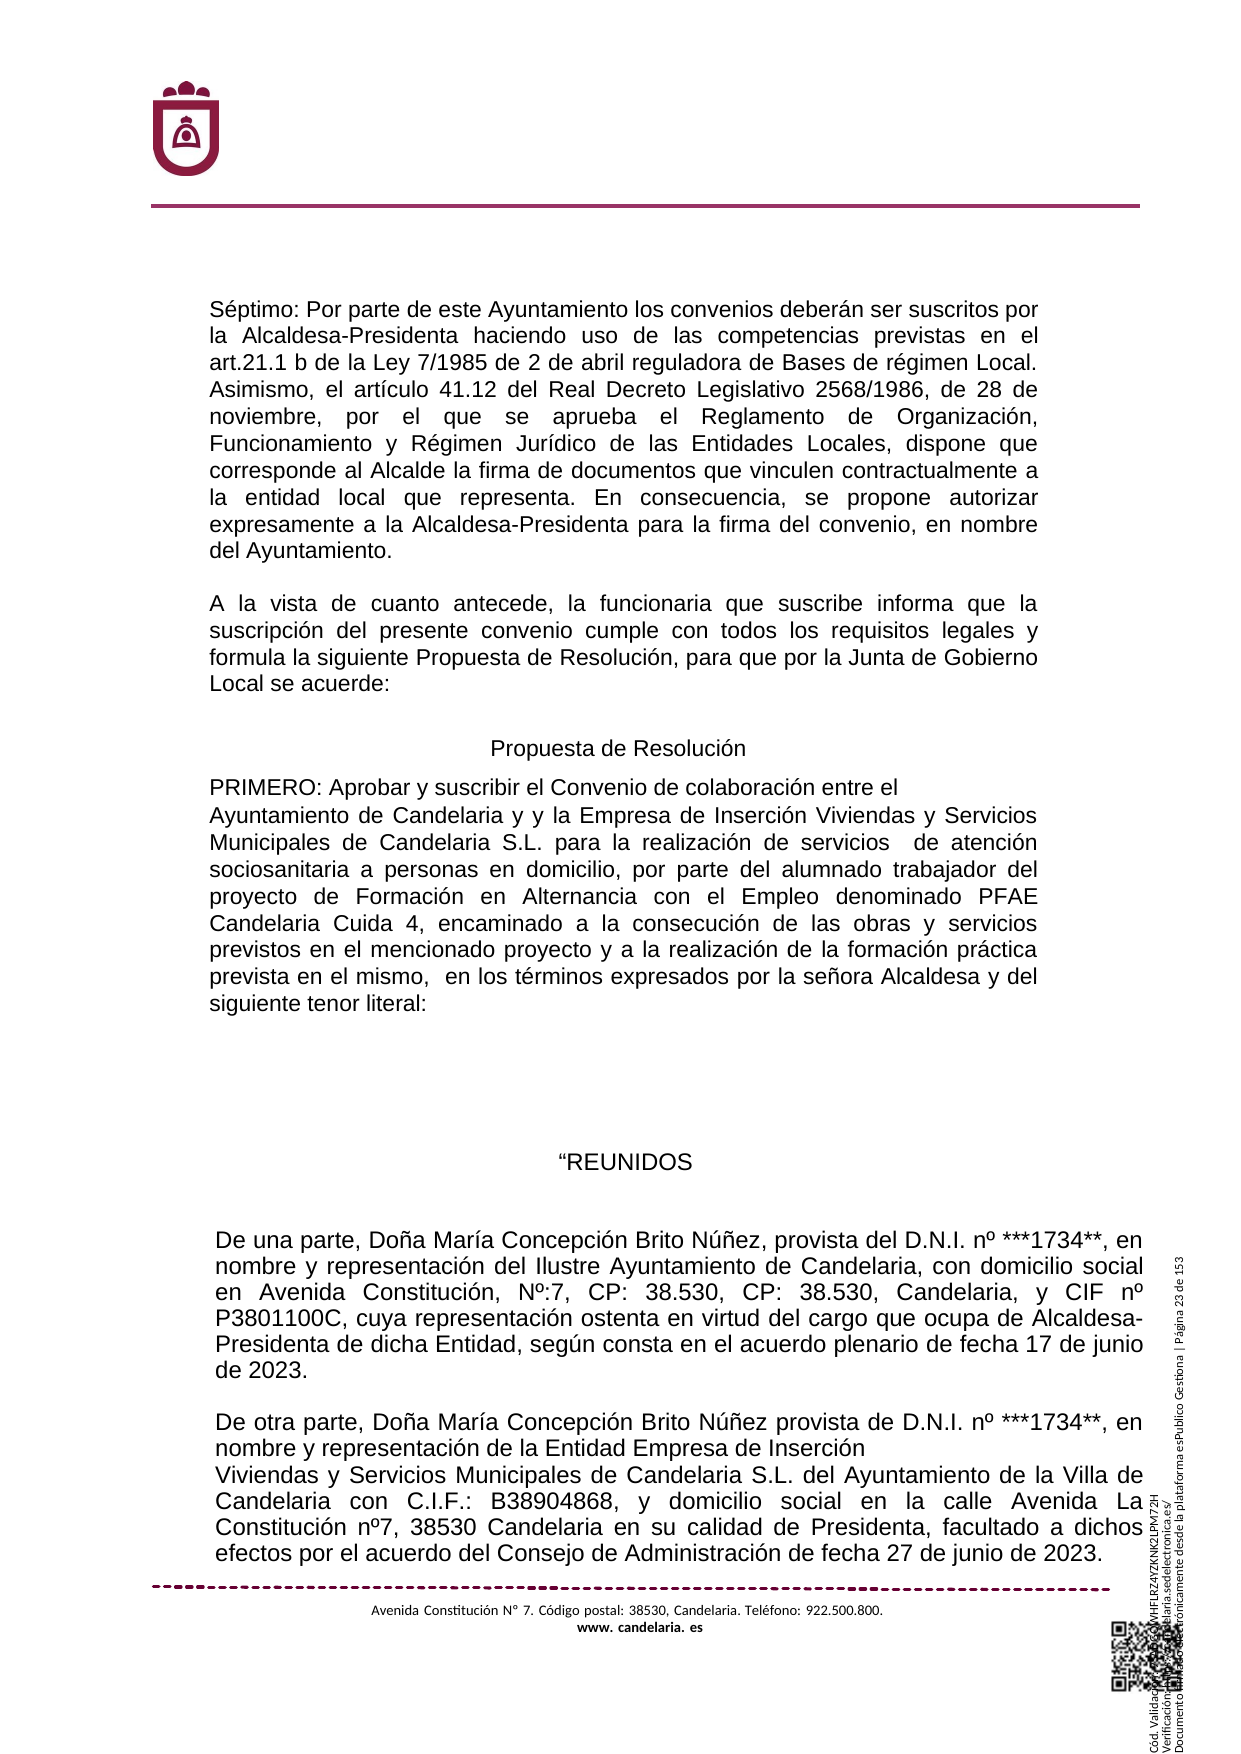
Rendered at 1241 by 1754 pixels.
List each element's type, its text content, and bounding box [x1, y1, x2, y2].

text De una parte, Doña María Concepción Brito Núñez, provista del D.N.I. nº ***1734**, en nombre y representación del Ilustre Ayuntamiento de Candelaria, con domicilio social en Avenida Constitución, Nº:7, CP: 38.530, CP: 38.530, Candelaria, y CIF nº P3801100C, cuya representación ostenta en virtud del cargo que ocupa de Alcaldesa-Presidenta de dicha Entidad, según consta en el acuerdo plenario de fecha 17 de junio de 2023. [215, 1227, 1184, 1383]
text “REUNIDOS [261, 1148, 990, 1176]
text PRIMERO: Aprobar y suscribir el Convenio de colaboración entre el [209, 774, 1039, 800]
text Propuesta de Resolución [214, 735, 1028, 762]
text Ayuntamiento de Candelaria y y la Empresa de Inserción Viviendas y Servicios Municipales de Candelaria S.L. para la realización de servicios de atención sociosanitaria a personas en domicilio, por parte del alumnado trabajador del proyecto de Formación en Alternancia con el Empleo denominado PFAE Candelaria Cuida 4, encaminado a la consecución de las obras y servicios previstos en el mencionado proyecto y a la realización de la formación práctica prevista en el mismo, en los términos expresados por la señora Alcaldesa y del siguiente tenor literal: [209, 802, 1039, 1017]
text Viviendas y Servicios Municipales de Candelaria S.L. del Ayuntamiento de la Villa de Candelaria con C.I.F.: B38904868, y domicilio social en la calle Avenida La Constitución nº7, 38530 Candelaria en su calidad de Presidenta, facultado a dichos efectos por el acuerdo del Consejo de Administración de fecha 27 de junio de 2023. [215, 1462, 1184, 1567]
text De otra parte, Doña María Concepción Brito Núñez provista de D.N.I. nº ***1734**, en nombre y representación de la Entidad Empresa de Inserción [215, 1410, 1184, 1462]
text A la vista de cuanto antecede, la funcionaria que suscribe informa que la suscripción del presente convenio cumple con todos los requisitos legales y formula la siguiente Propuesta de Resolución, para que por la Junta de Gobierno Local se acuerde: [209, 590, 1039, 697]
text Séptimo: Por parte de este Ayuntamiento los convenios deberán ser suscritos por la Alcaldesa-Presidenta haciendo uso de las competencias previstas en el art.21.1 b de la Ley 7/1985 de 2 de abril reguladora de Bases de régimen Local. Asimismo, el artículo 41.12 del Real Decreto Legislativo 2568/1986, de 28 de noviembre, por el que se aprueba el Reglamento de Organización, Funcionamiento y Régimen Jurídico de las Entidades Locales, dispone que corresponde al Alcalde la firma de documentos que vinculen contractualmente a la entidad local que representa. En consecuencia, se propone autorizar expresamente a la Alcaldesa-Presidenta para la firma del convenio, en nombre del Ayuntamiento. [209, 296, 1039, 564]
